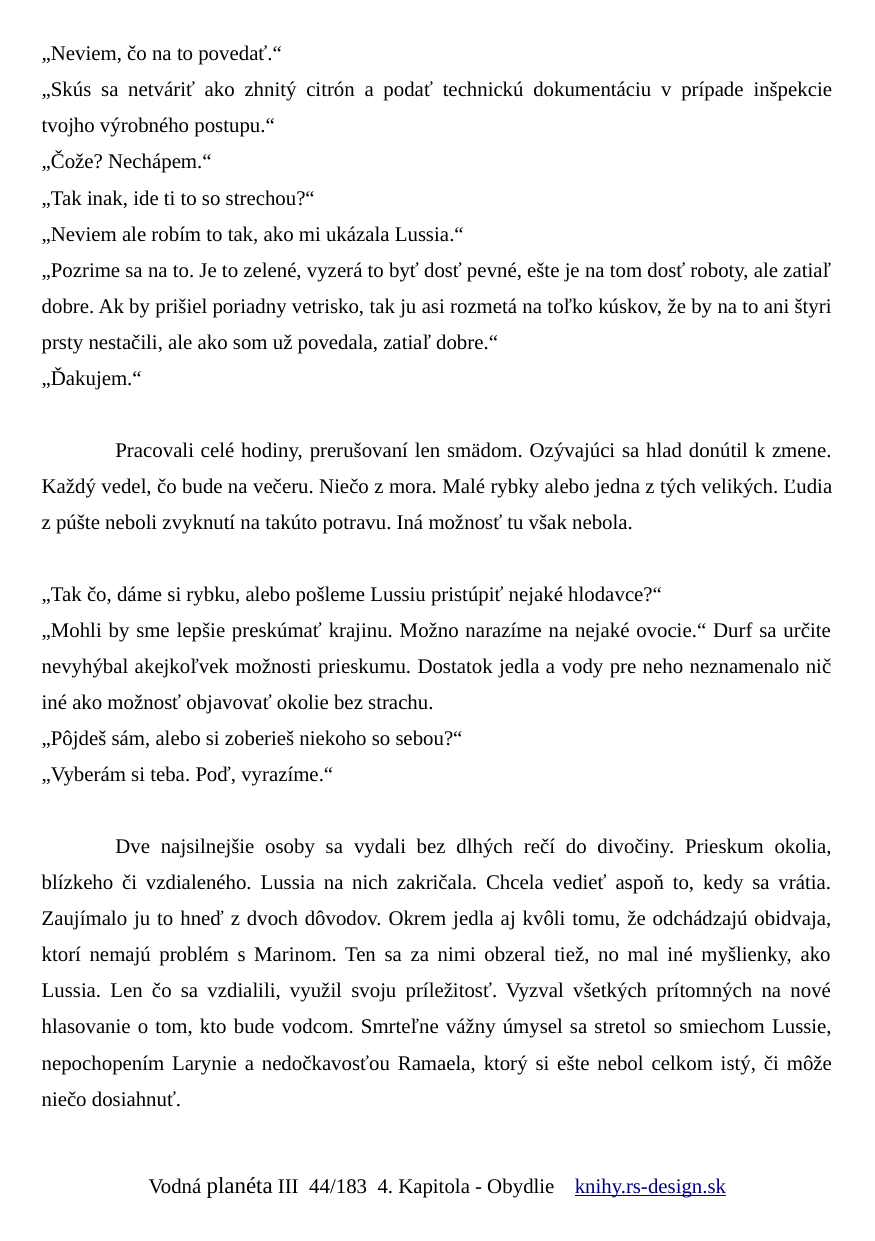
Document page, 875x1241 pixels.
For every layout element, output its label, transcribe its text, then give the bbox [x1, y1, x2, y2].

text „Neviem, čo na to povedať.“ [41, 41, 833, 65]
text „Čože? Nechápem.“ [41, 149, 833, 173]
text „Vyberám si teba. Poď, vyrazíme.“ [41, 762, 833, 786]
text „Ďakujem.“ [41, 366, 833, 390]
text „Skús sa netváriť ako zhnitý citrón a podať technickú dokumentáciu v prípade inšpekcie tvojho výrobného postupu.“ [41, 77, 833, 137]
text Pracovali celé hodiny, prerušovaní len smädom. Ozývajúci sa hlad donútil k zmene. Každý vedel, čo bude na večeru. Niečo z mora. Malé rybky alebo jedna z tých velikých. Ľudia z púšte neboli zvyknutí na takúto potravu. Iná možnosť tu však nebola. [41, 438, 833, 534]
text „Mohli by sme lepšie preskúmať krajinu. Možno narazíme na nejaké ovocie.“ Durf sa určite nevyhýbal akejkoľvek možnosti prieskumu. Dostatok jedla a vody pre neho neznamenalo nič iné ako možnosť objavovať okolie bez strachu. [41, 618, 833, 714]
text „Neviem ale robím to tak, ako mi ukázala Lussia.“ [41, 222, 833, 246]
text „Tak čo, dáme si rybku, alebo pošleme Lussiu pristúpiť nejaké hlodavce?“ [41, 582, 833, 606]
text „Tak inak, ide ti to so strechou?“ [41, 186, 833, 209]
text Dve najsilnejšie osoby sa vydali bez dlhých rečí do divočiny. Prieskum okolia, blízkeho či vzdialeného. Lussia na nich zakričala. Chcela vedieť aspoň to, kedy sa vrátia. Zaujímalo ju to hneď z dvoch dôvodov. Okrem jedla aj kvôli tomu, že odchádzajú obidvaja, ktorí nemajú problém s Marinom. Ten sa za nimi obzeral tiež, no mal iné myšlienky, ako Lussia. Len čo sa vzdialili, využil svoju príležitosť. Vyzval všetkých prítomných na nové hlasovanie o tom, kto bude vodcom. Smrteľne vážny úmysel sa stretol so smiechom Lussie, nepochopením Larynie a nedočkavosťou Ramaela, ktorý si ešte nebol celkom istý, či môže niečo dosiahnuť. [41, 834, 833, 1111]
text „Pozrime sa na to. Je to zelené, vyzerá to byť dosť pevné, ešte je na tom dosť roboty, ale zatiaľ dobre. Ak by prišiel poriadny vetrisko, tak ju asi rozmetá na toľko kúskov, že by na to ani štyri prsty nestačili, ale ako som už povedala, zatiaľ dobre.“ [41, 258, 833, 354]
text „Pôjdeš sám, alebo si zoberieš niekoho so sebou?“ [41, 726, 833, 750]
